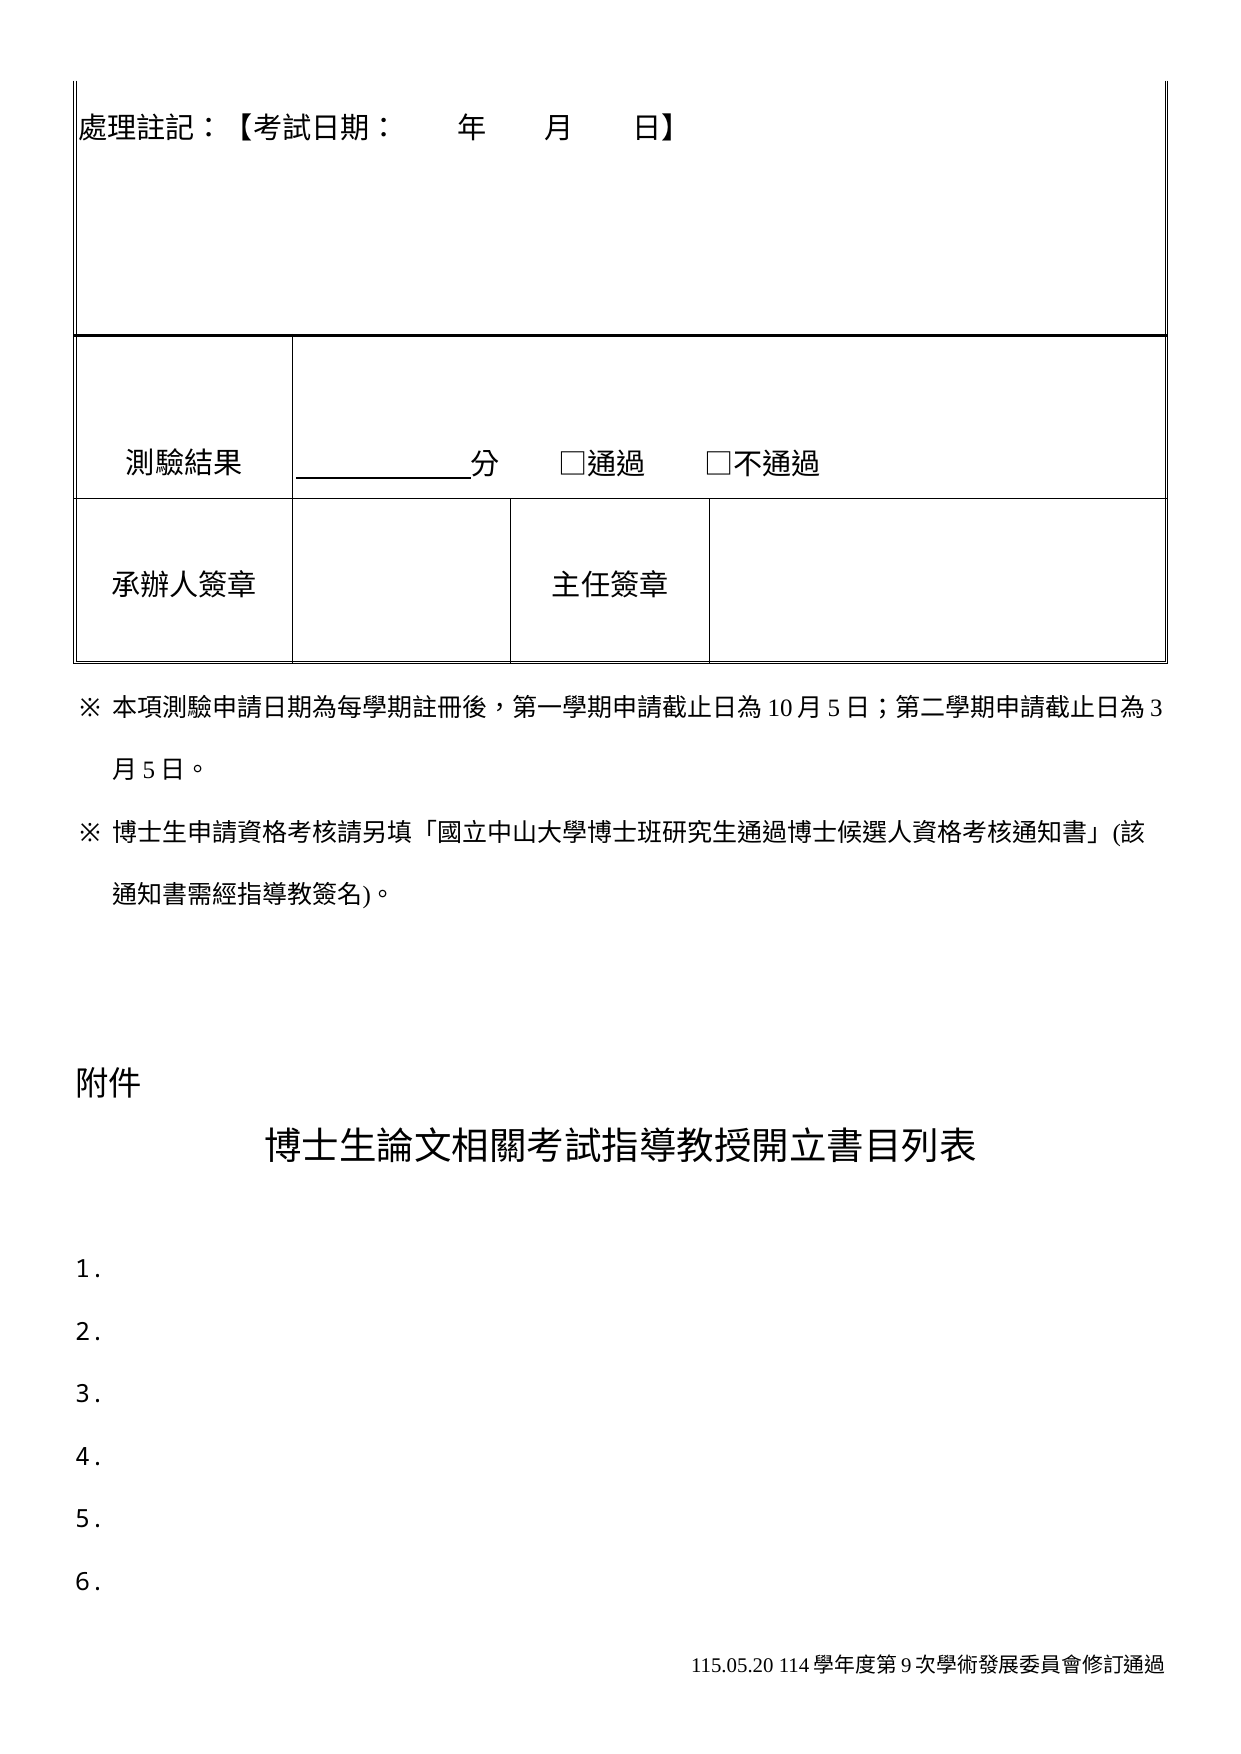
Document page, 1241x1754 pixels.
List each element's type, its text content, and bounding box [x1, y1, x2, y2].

text 5. [75, 1476, 1165, 1539]
table_cell [293, 499, 510, 661]
table_cell 主任簽章 [511, 499, 709, 661]
table_cell 測驗結果 [77, 337, 292, 498]
text 6. [75, 1539, 1165, 1601]
list 本項測驗申請日期為每學期註冊後，第一學期申請截止日為10月5日；第二學期申請截止日為3月5日。 [75, 664, 1165, 789]
list 博士生申請資格考核請另填「國立中山大學博士班研究生通過博士候選人資格考核通知書」(該通知書需經指導教簽名)。 [75, 789, 1165, 914]
table_cell [710, 499, 1165, 661]
table_cell 承辦人簽章 [77, 499, 292, 661]
text 4. [75, 1414, 1165, 1476]
text 附件 [75, 1039, 1165, 1101]
text 1. [75, 1226, 1165, 1289]
text 3. [75, 1351, 1165, 1414]
text 博士生論文相關考試指導教授開立書目列表 [75, 1101, 1165, 1164]
text 2. [75, 1289, 1165, 1351]
table_cell 分 □通過 □不通過 [293, 337, 1165, 498]
table_cell 處理註記：【考試日期： 年 月 日】 [77, 81, 1165, 334]
